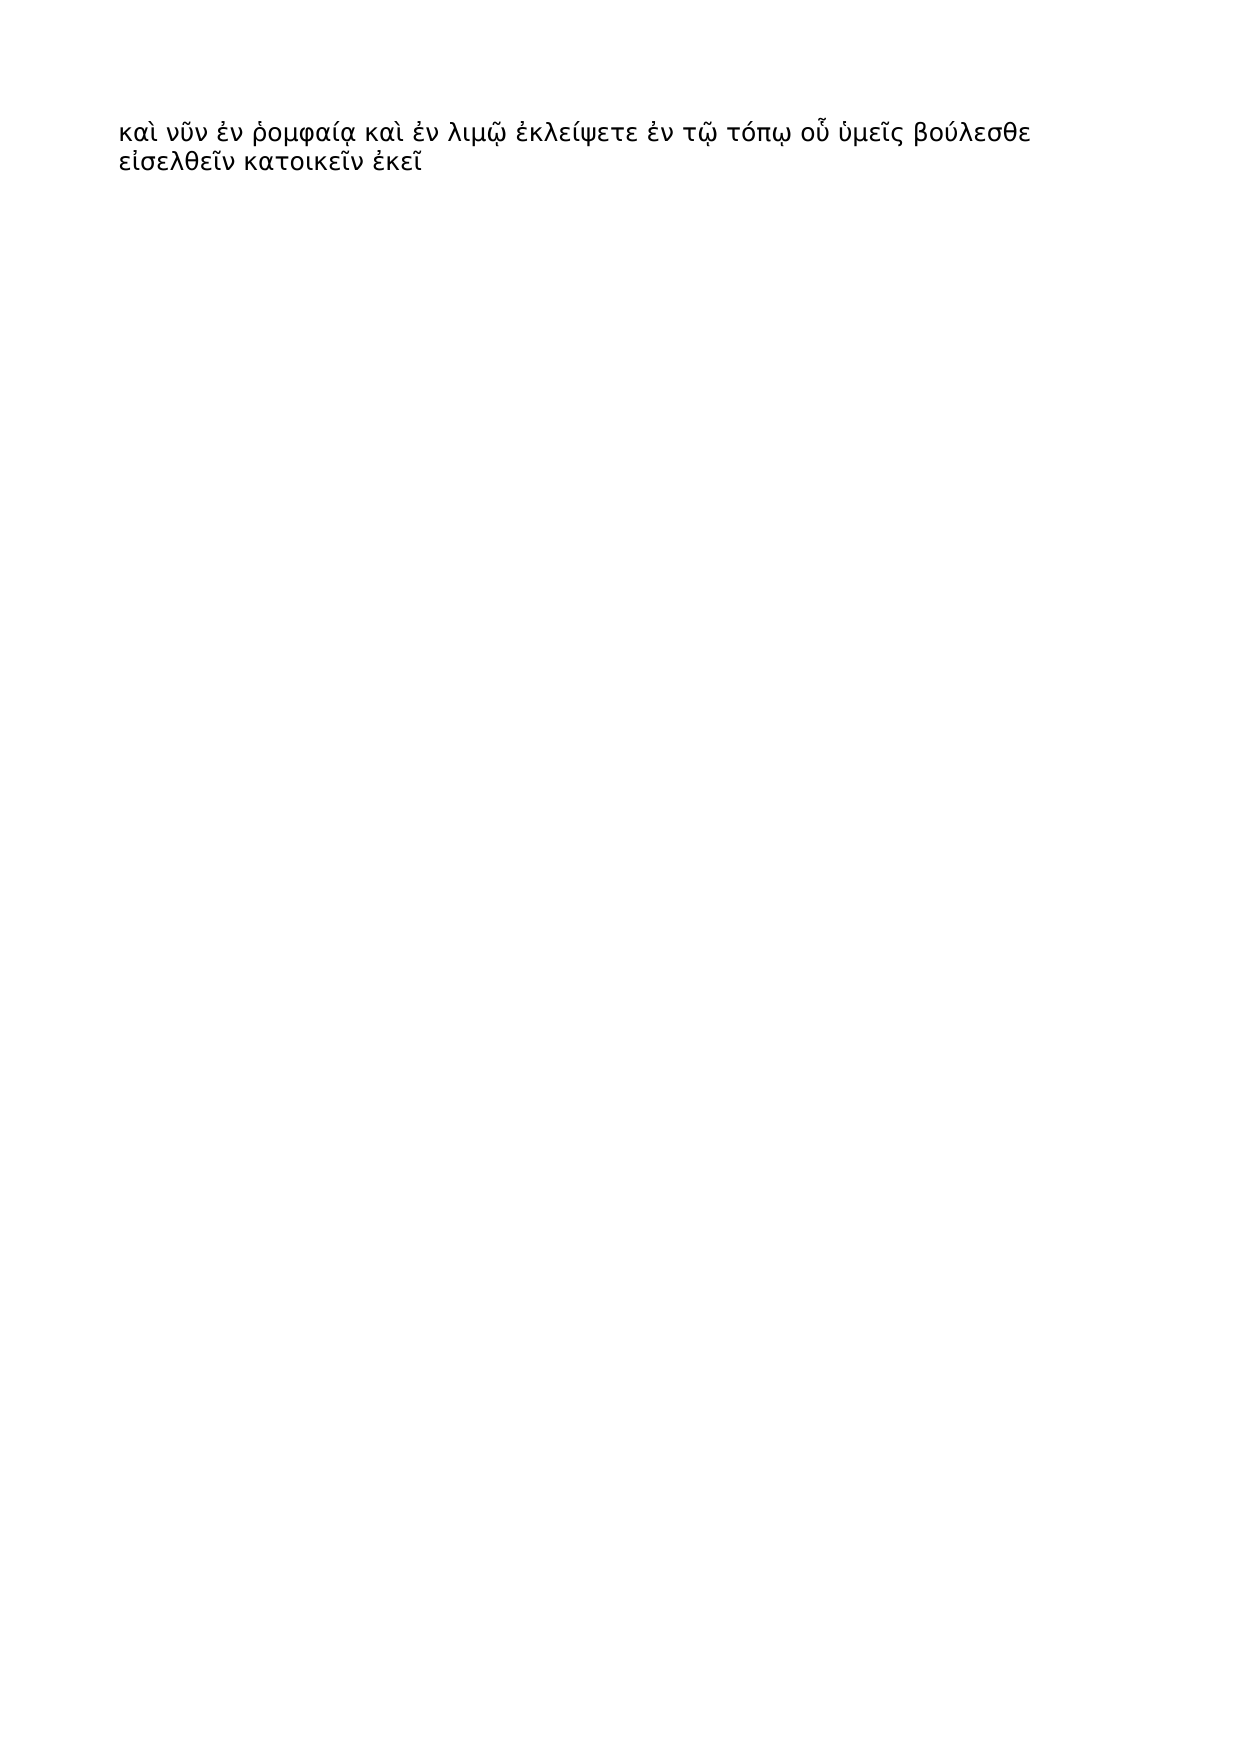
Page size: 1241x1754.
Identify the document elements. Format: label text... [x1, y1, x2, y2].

text καὶ νῦν ἐν ῥομφαίᾳ καὶ ἐν λιμῷ ἐκλείψετε ἐν τῷ τόπῳ οὗ ὑμεῖς βούλεσθε εἰσελθεῖν κατοικεῖν ἐκεῖ [118, 118, 1122, 176]
